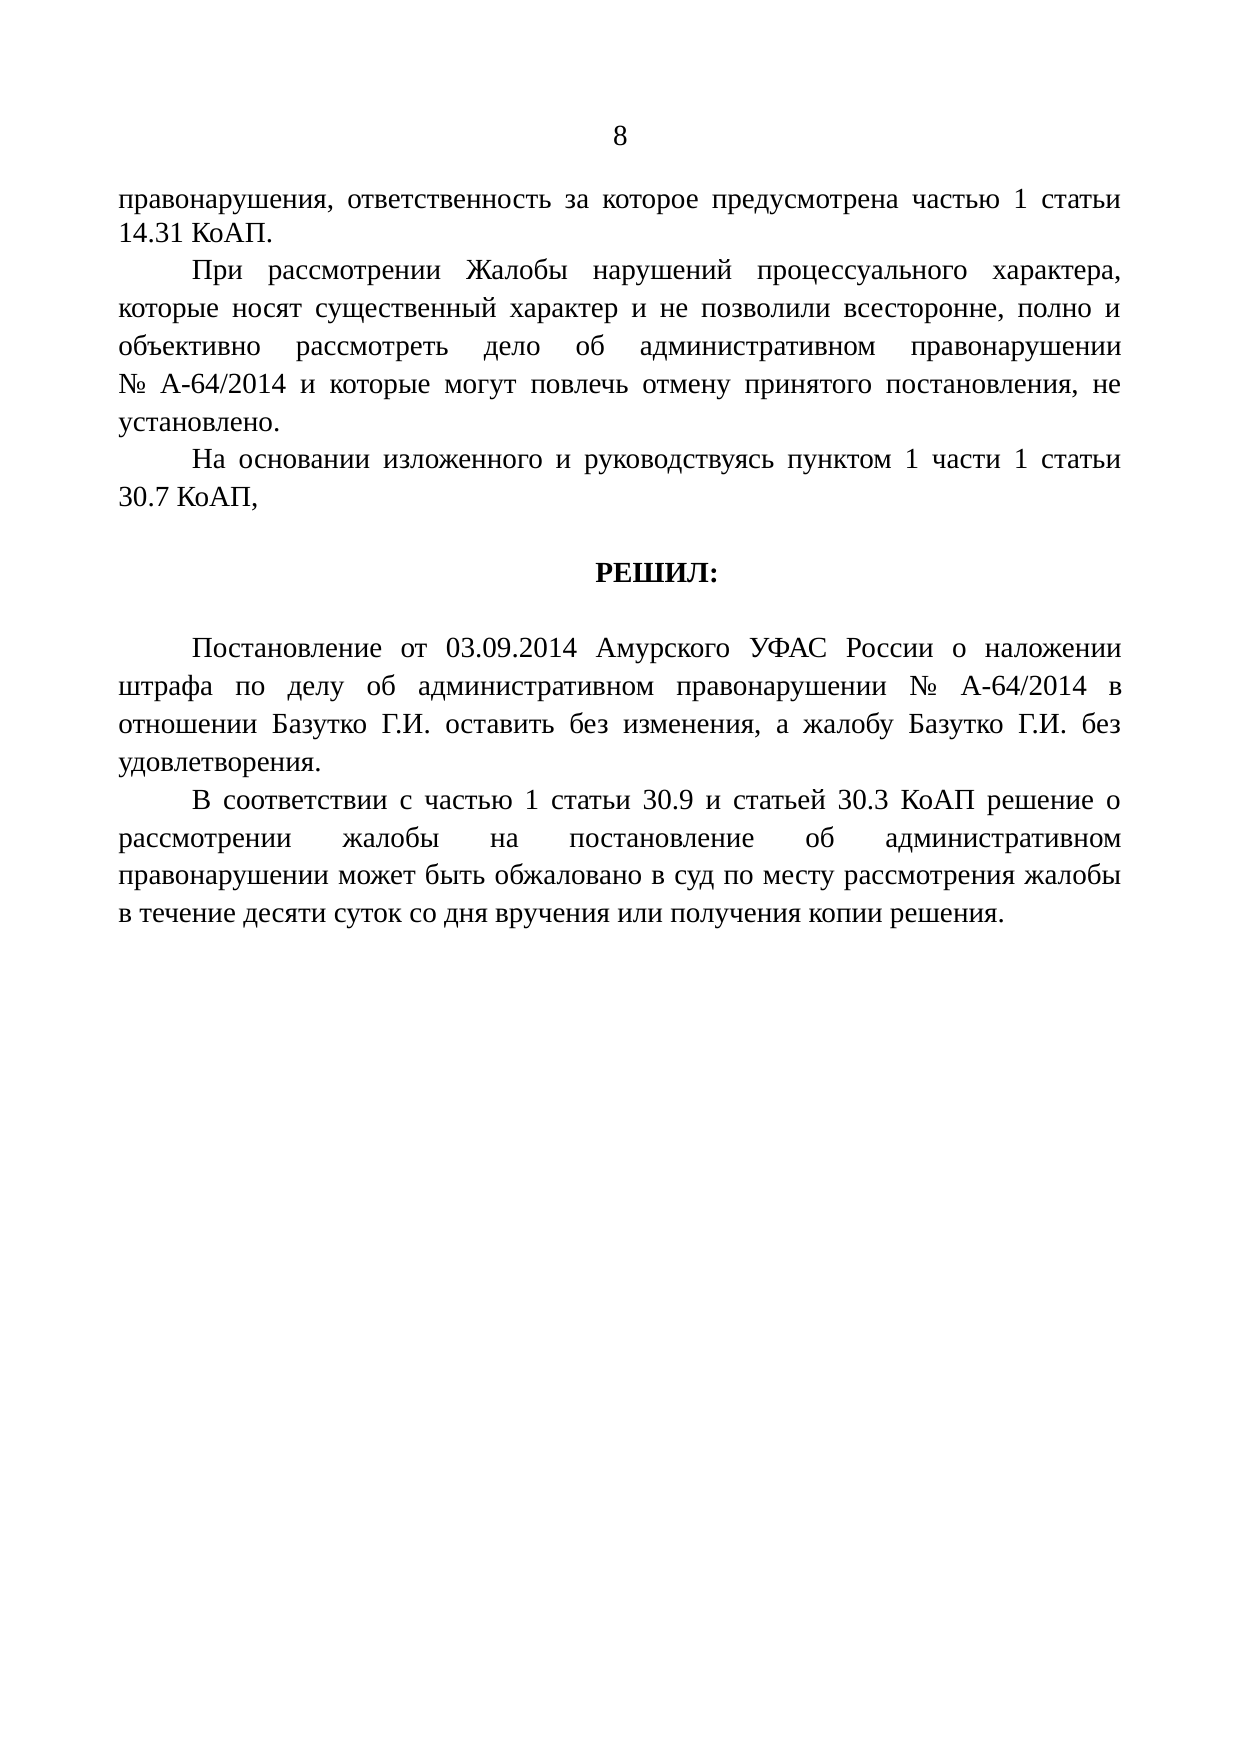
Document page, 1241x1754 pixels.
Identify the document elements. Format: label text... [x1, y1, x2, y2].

text Постановление от 03.09.2014 Амурского УФАС России о наложении штрафа по делу об административном правонарушении № А-64/2014 в отношении Базутко Г.И. оставить без изменения, а жалобу Базутко Г.И. без удовлетворения. [118, 626, 1122, 778]
text При рассмотрении Жалобы нарушений процессуального характера, которые носят существенный характер и не позволили всесторонне, полно и объективно рассмотреть дело об административном правонарушении № А-64/2014 и которые могут повлечь отмену принятого постановления, не установлено. [118, 248, 1122, 437]
text правонарушения, ответственность за которое предусмотрена частью 1 статьи 14.31 КоАП. [118, 181, 1122, 248]
text В соответствии с частью 1 статьи 30.9 и статьей 30.3 КоАП решение о рассмотрении жалобы на постановление об административном правонарушении может быть обжаловано в суд по месту рассмотрения жалобы в течение десяти суток со дня вручения или получения копии решения. [118, 778, 1122, 929]
text На основании изложенного и руководствуясь пунктом 1 части 1 статьи 30.7 КоАП, [118, 437, 1122, 513]
text РЕШИЛ: [118, 551, 1122, 588]
